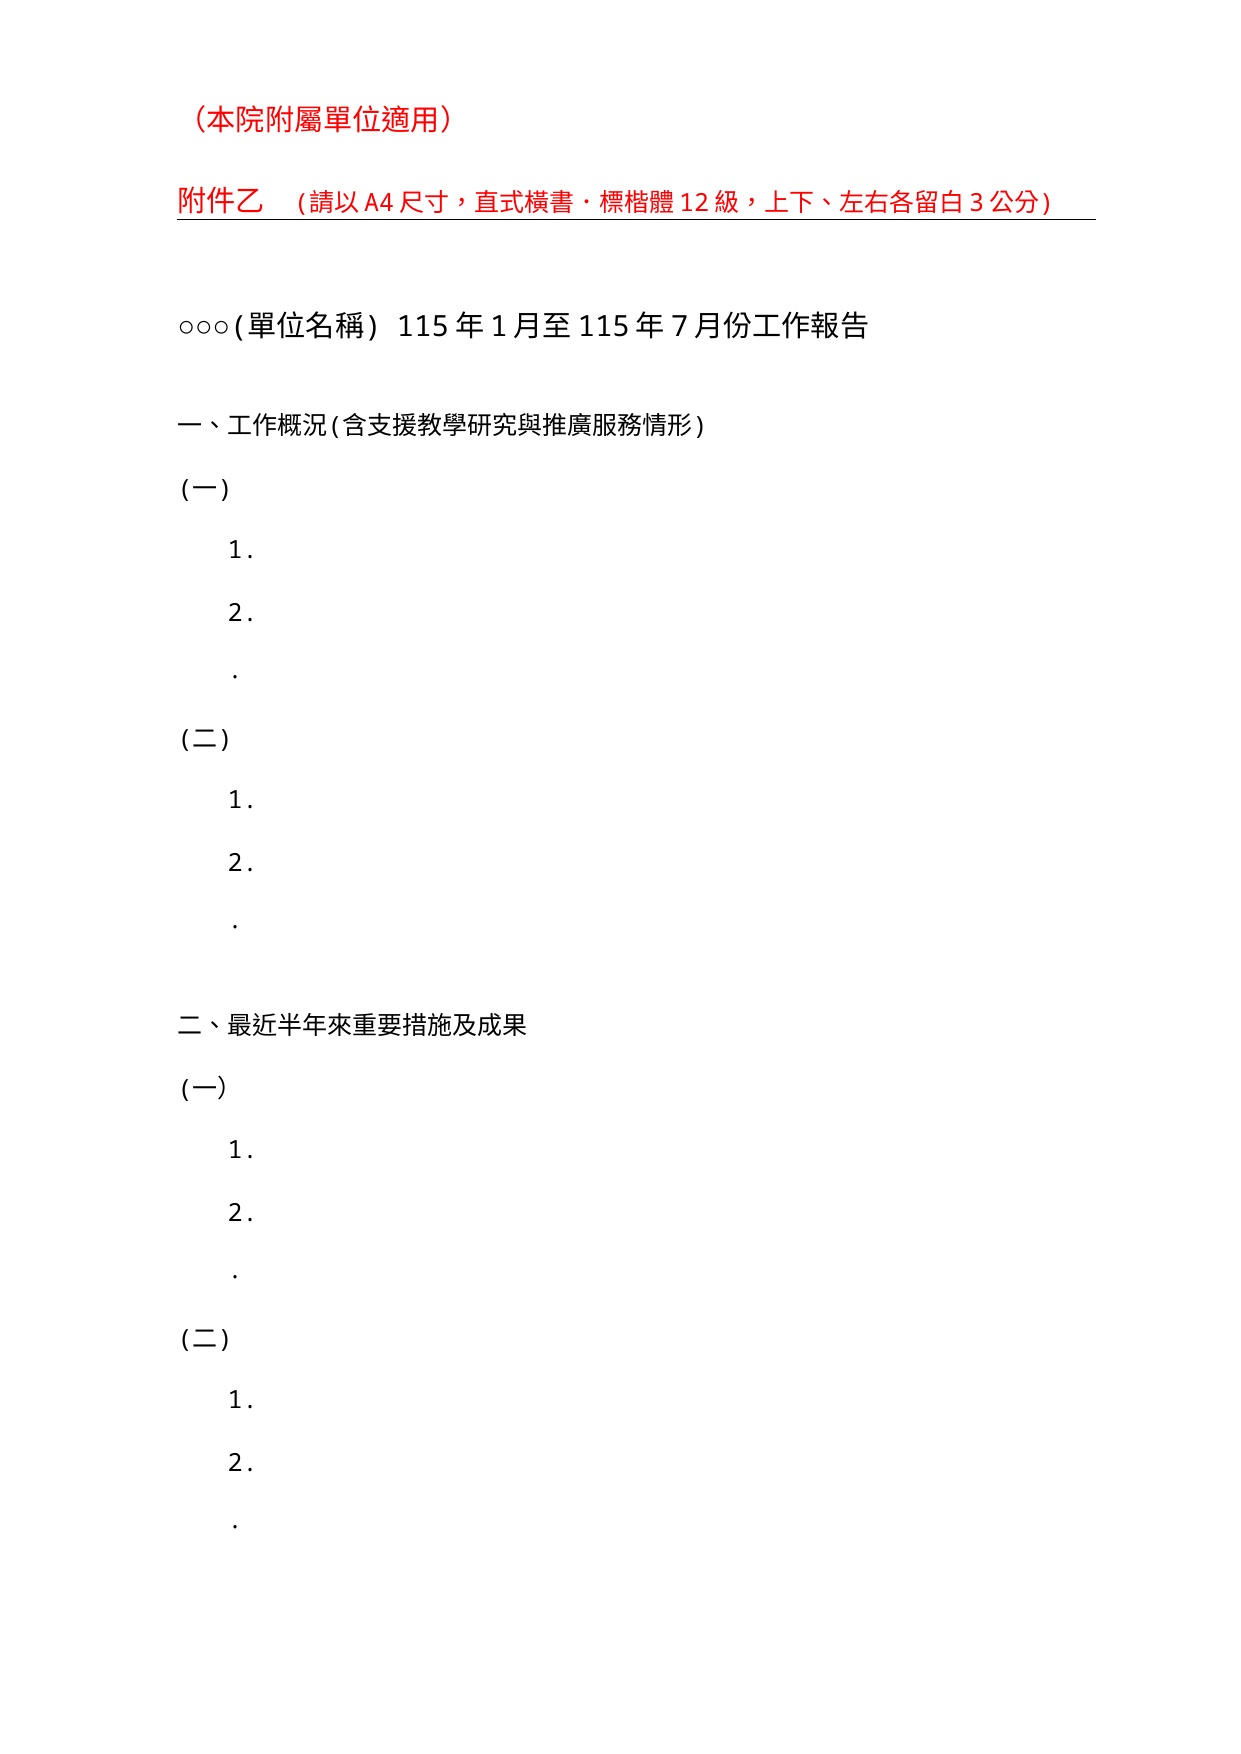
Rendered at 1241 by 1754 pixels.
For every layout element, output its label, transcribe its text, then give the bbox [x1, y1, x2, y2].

text 1. [227, 757, 1063, 819]
text 2. [227, 1169, 1063, 1232]
text 1. [227, 1357, 1063, 1419]
text (二) [177, 694, 1063, 757]
text 二、最近半年來重要措施及成果 [177, 982, 1063, 1044]
text 2. [227, 569, 1063, 632]
text (一) [177, 444, 1063, 507]
text (一） [177, 1044, 1063, 1107]
text （本院附屬單位適用） [177, 76, 1063, 138]
text 附件乙 (請以A4尺寸，直式橫書．標楷體12級，上下、左右各留白3公分) [177, 157, 1063, 219]
text ○○○(單位名稱) 115年1月至115年7月份工作報告 [177, 282, 1063, 344]
text ‧ [227, 1232, 1063, 1294]
text (二) [177, 1294, 1063, 1357]
text ‧ [227, 632, 1063, 694]
text 一、工作概況(含支援教學研究與推廣服務情形) [177, 382, 1063, 444]
text 2. [227, 1419, 1063, 1482]
text 1. [227, 1107, 1063, 1169]
text ‧ [227, 1482, 1063, 1544]
text ‧ [227, 882, 1063, 944]
text 1. [227, 507, 1063, 569]
text 2. [227, 819, 1063, 882]
